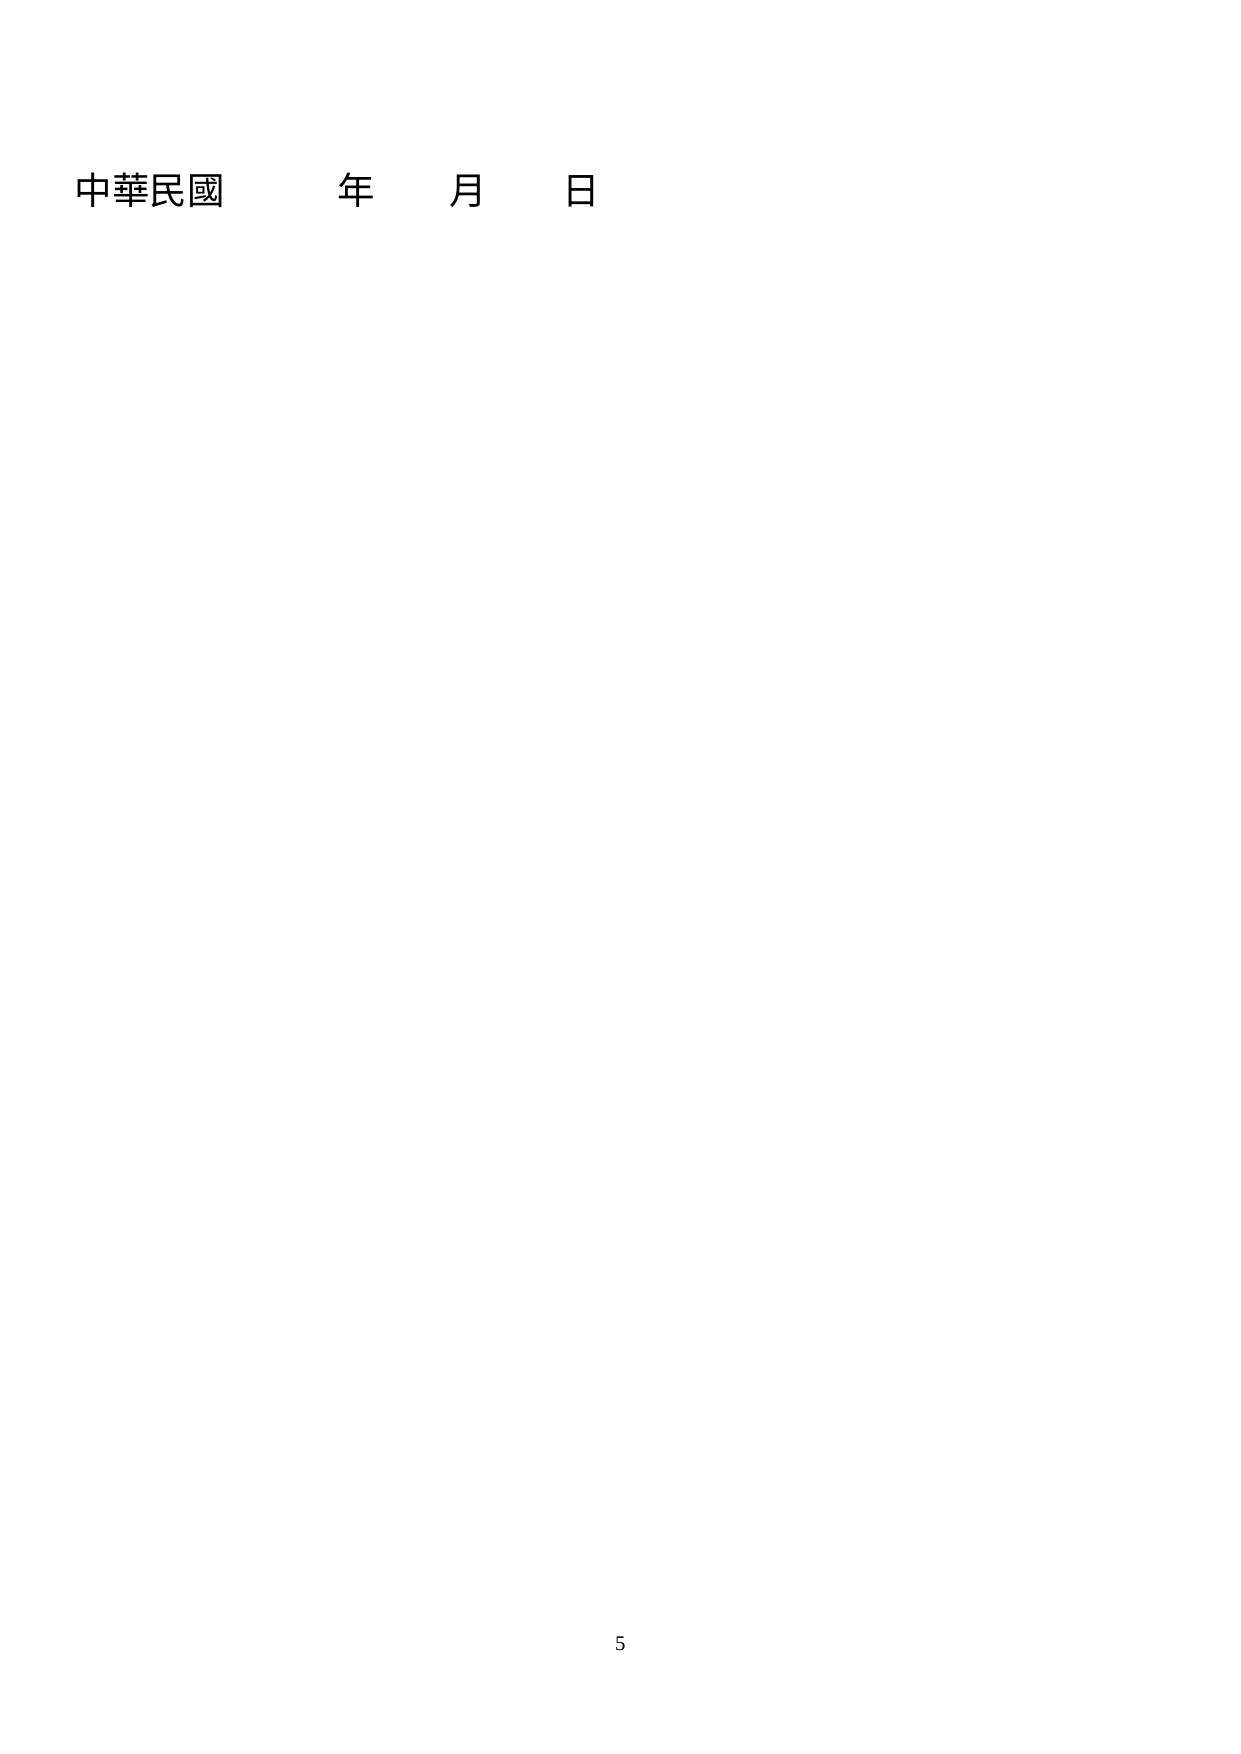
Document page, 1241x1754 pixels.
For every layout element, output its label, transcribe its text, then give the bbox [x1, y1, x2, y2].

text 中華民國 年 月 日 [74, 161, 1109, 216]
